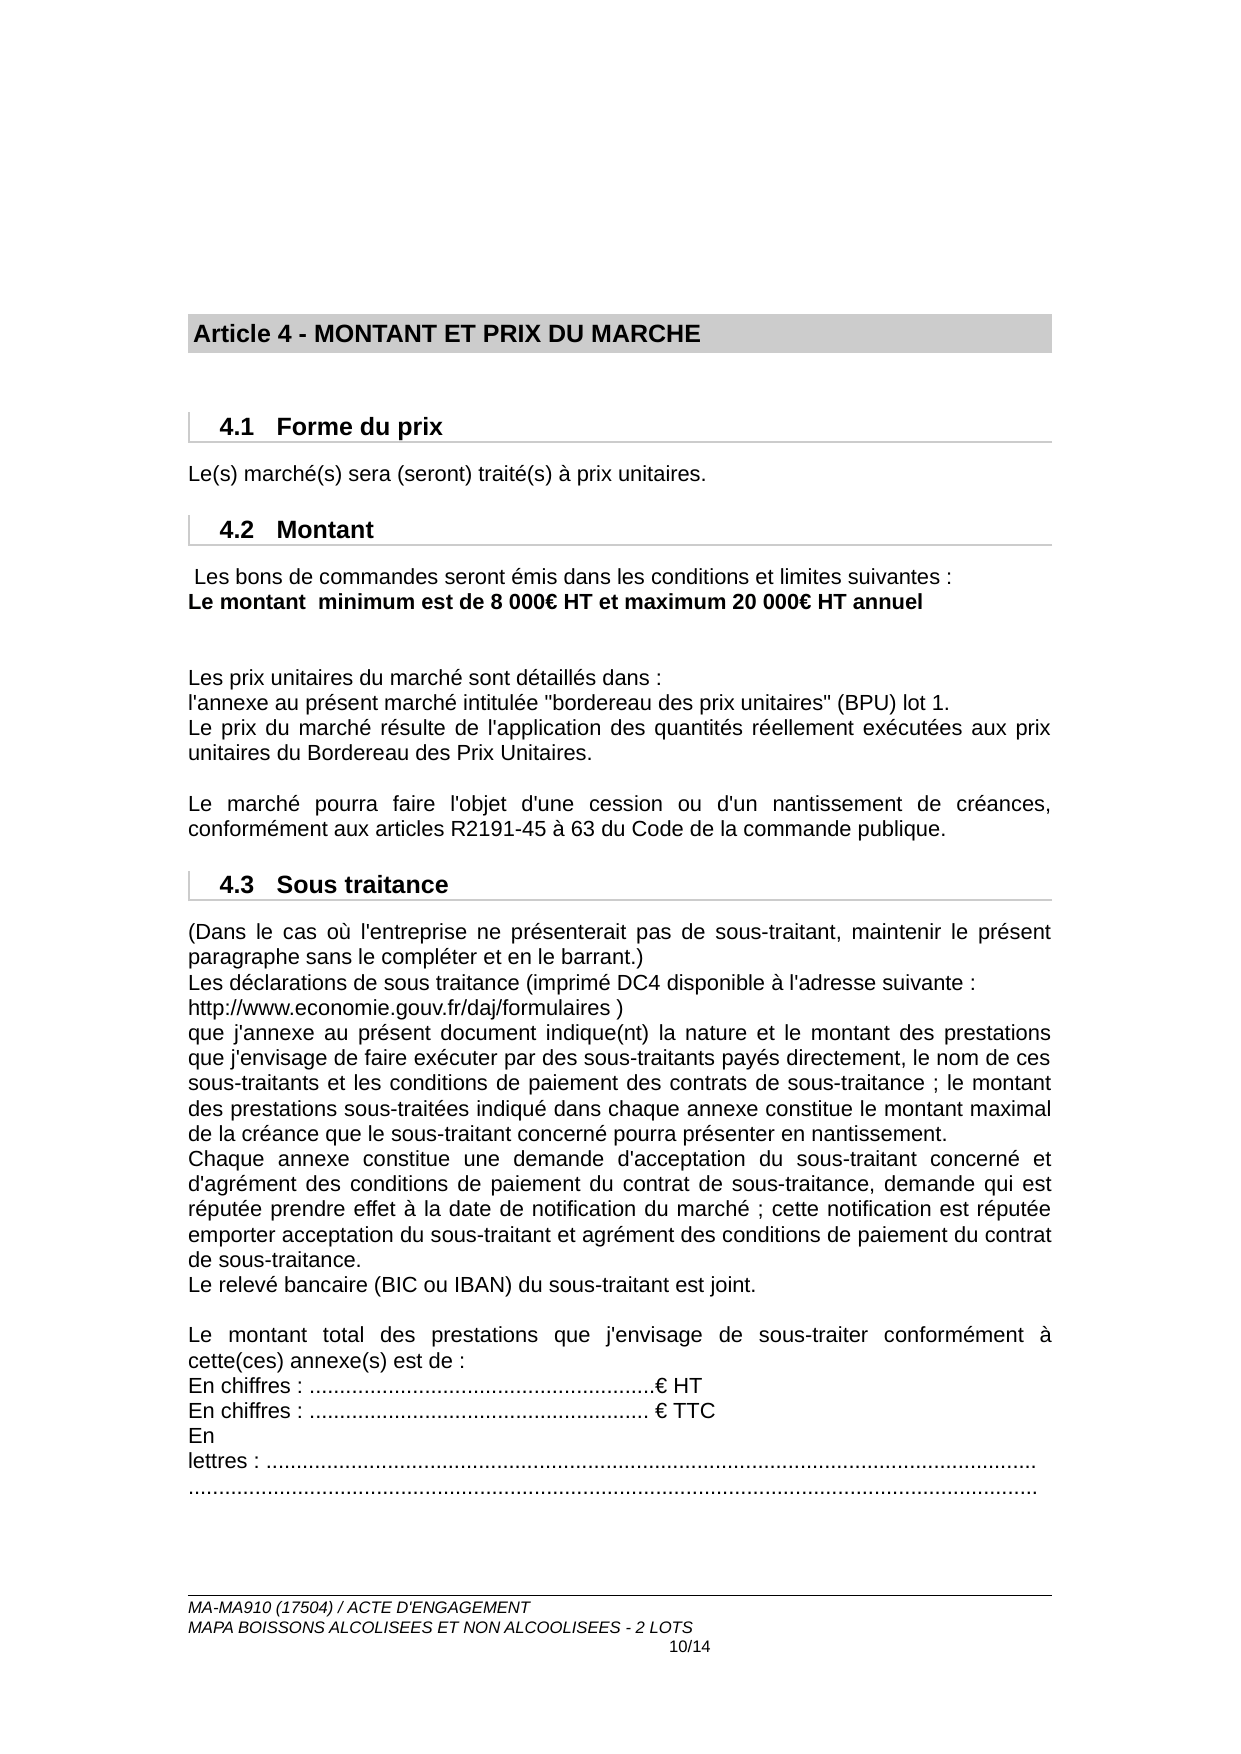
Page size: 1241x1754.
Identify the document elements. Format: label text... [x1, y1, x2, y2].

text Le(s) marché(s) sera (seront) traité(s) à prix unitaires. [188, 461, 1052, 486]
text En chiffres : ........................................................ € TTC [188, 1398, 1052, 1423]
text (Dans le cas où l'entreprise ne présenterait pas de sous-traitant, maintenir le présent paragraphe sans le compléter et en le barrant.) [188, 919, 1052, 969]
text que j'annexe au présent document indique(nt) la nature et le montant des prestations que j'envisage de faire exécuter par des sous-traitants payés directement, le nom de ces sous-traitants et les conditions de paiement des contrats de sous-traitance ; le montant des prestations sous-traitées indiqué dans chaque annexe constitue le montant maximal de la créance que le sous-traitant concerné pourra présenter en nantissement. [188, 1020, 1052, 1146]
text Le prix du marché résulte de l'application des quantités réellement exécutées aux prix unitaires du Bordereau des Prix Unitaires. [188, 715, 1052, 765]
text Les bons de commandes seront émis dans les conditions et limites suivantes : [188, 564, 1052, 589]
subtitle MONTANT ET PRIX DU MARCHE [190, 316, 1050, 351]
text l'annexe au présent marché intitulée "bordereau des prix unitaires" (BPU) lot 1. [188, 690, 1052, 715]
text Le montant total des prestations que j'envisage de sous-traiter conformément à cette(ces) annexe(s) est de : [188, 1322, 1052, 1373]
text Chaque annexe constitue une demande d'acceptation du sous-traitant concerné et d'agrément des conditions de paiement du contrat de sous-traitance, demande qui est réputée prendre effet à la date de notification du marché ; cette notification est réputée emporter acceptation du sous-traitant et agrément des conditions de paiement du contrat de sous-traitance. [188, 1146, 1052, 1272]
text ............................................................................................................................................ [188, 1474, 1052, 1499]
subtitle Forme du prix [190, 412, 1052, 441]
text Le relevé bancaire (BIC ou IBAN) du sous-traitant est joint. [188, 1272, 1052, 1297]
subtitle Montant [190, 515, 1052, 544]
text En lettres : ............................................................................................................................... [188, 1423, 1052, 1474]
text Le montant minimum est de 8 000€ HT et maximum 20 000€ HT annuel [188, 589, 1052, 614]
text Les prix unitaires du marché sont détaillés dans : [188, 664, 1052, 690]
text Les déclarations de sous traitance (imprimé DC4 disponible à l'adresse suivante : [188, 969, 1052, 995]
text Le marché pourra faire l'objet d'une cession ou d'un nantissement de créances, conformément aux articles R2191-45 à 63 du Code de la commande publique. [188, 791, 1052, 841]
subtitle Sous traitance [190, 871, 1052, 899]
text En chiffres : .........................................................€ HT [188, 1373, 1052, 1398]
text http://www.economie.gouv.fr/daj/formulaires ) [188, 995, 1052, 1020]
